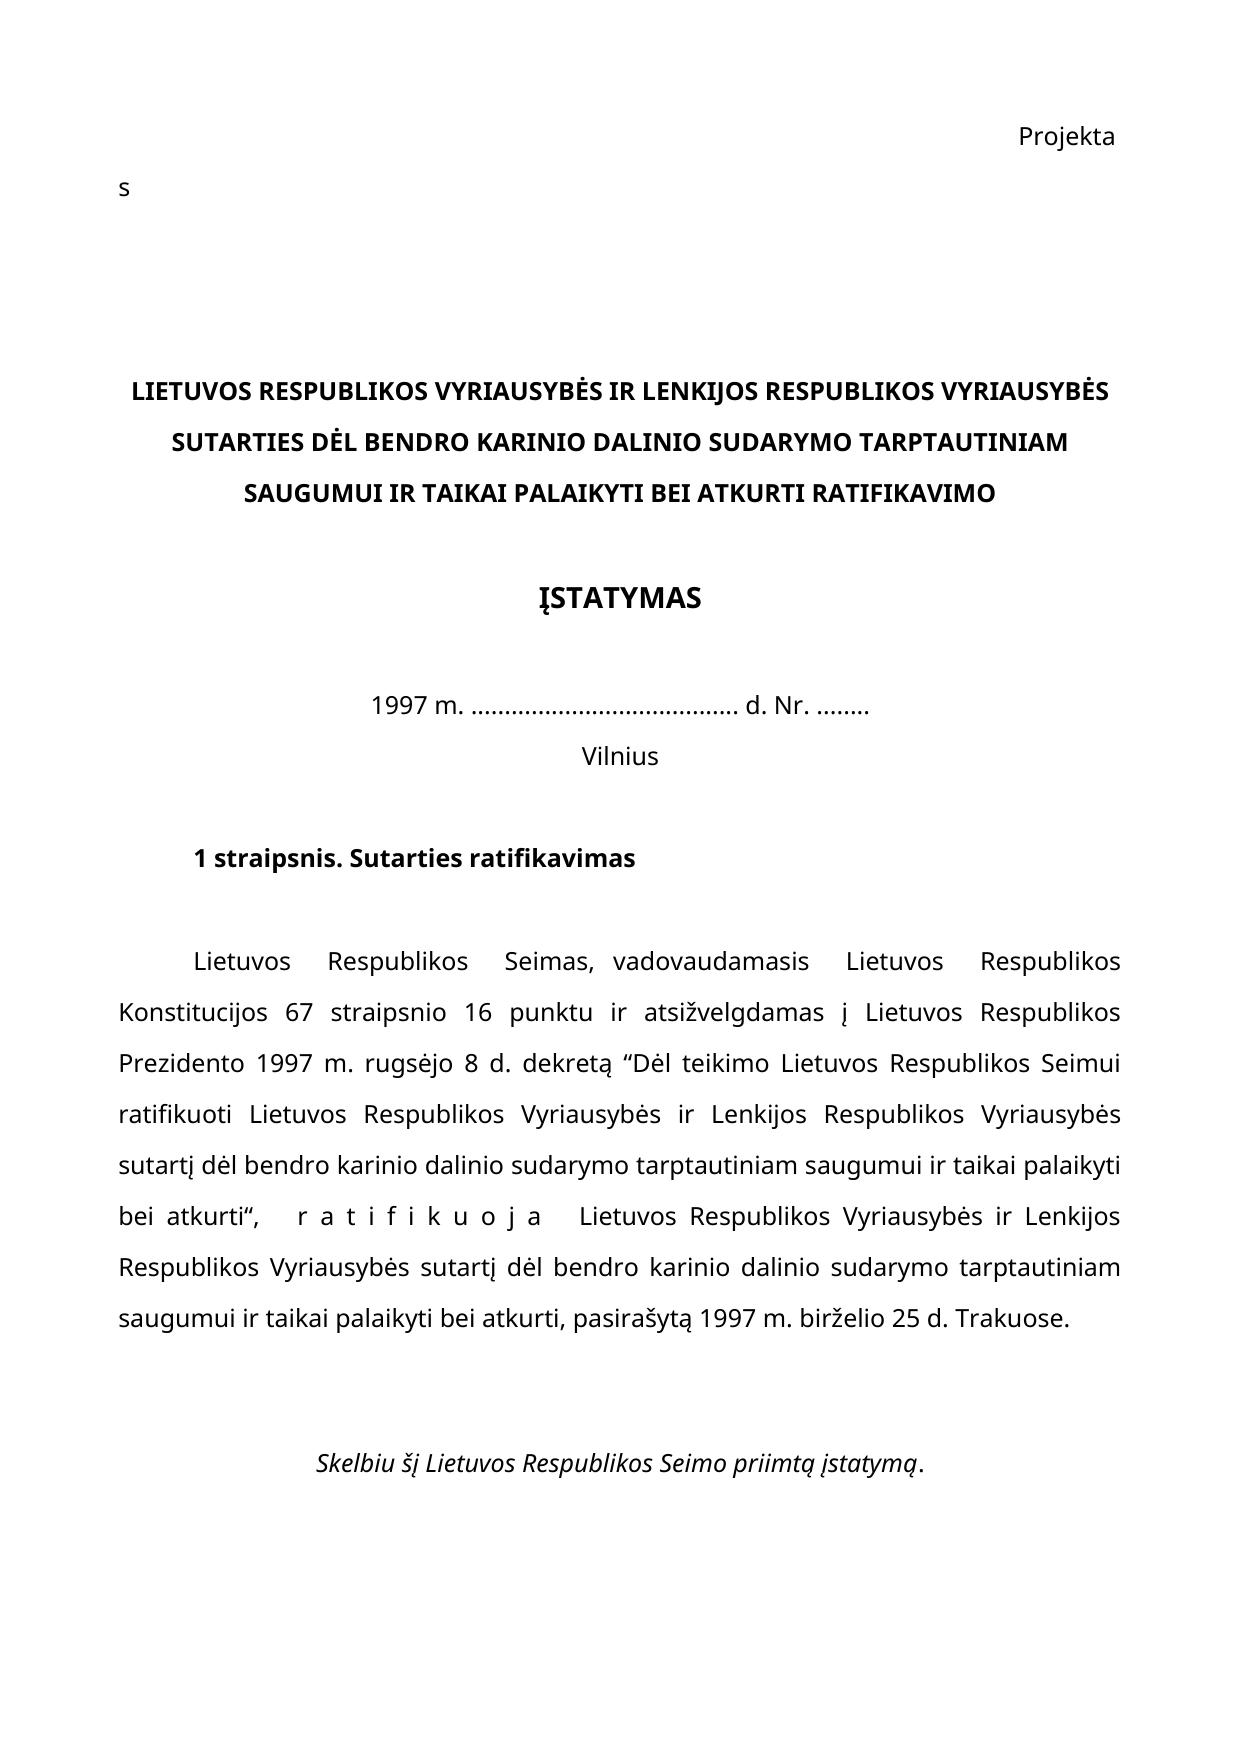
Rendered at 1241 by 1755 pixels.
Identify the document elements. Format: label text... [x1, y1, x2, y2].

text Skelbiu šį Lietuvos Respublikos Seimo priimtą įstatymą. [118, 1446, 1122, 1480]
text ĮSTATYMAS [118, 577, 1122, 617]
text Lietuvos Respublikos Seimas, vadovaudamasis Lietuvos Respublikos Konstitucijos 67 straipsnio 16 punktu ir atsižvelgdamas į Lietuvos Respublikos Prezidento 1997 m. rugsėjo 8 d. dekretą “Dėl teikimo Lietuvos Respublikos Seimui ratifikuoti Lietuvos Respublikos Vyriausybės ir Lenkijos Respublikos Vyriausybės sutartį dėl bendro karinio dalinio sudarymo tarptautiniam saugumui ir taikai palaikyti bei atkurti“, r a t i f i k u o j a Lietuvos Respublikos Vyriausybės ir Lenkijos Respublikos Vyriausybės sutartį dėl bendro karinio dalinio sudarymo tarptautiniam saugumui ir taikai palaikyti bei atkurti, pasirašytą 1997 m. birželio 25 d. Trakuose. [118, 943, 1122, 1334]
text 1 straipsnis. Sutarties ratifikavimas [118, 841, 1122, 875]
text Vilnius [118, 739, 1122, 773]
text LIETUVOS RESPUBLIKOS VYRIAUSYBĖS IR LENKIJOS RESPUBLIKOS VYRIAUSYBĖS SUTARTIES DĖL BENDRO KARINIO DALINIO SUDARYMO TARPTAUTINIAM SAUGUMUI IR TAIKAI PALAIKYTI BEI ATKURTI RATIFIKAVIMO [118, 373, 1122, 509]
text Projektas [118, 118, 1122, 203]
text 1997 m. ........................................ d. Nr. ........ [118, 688, 1122, 722]
